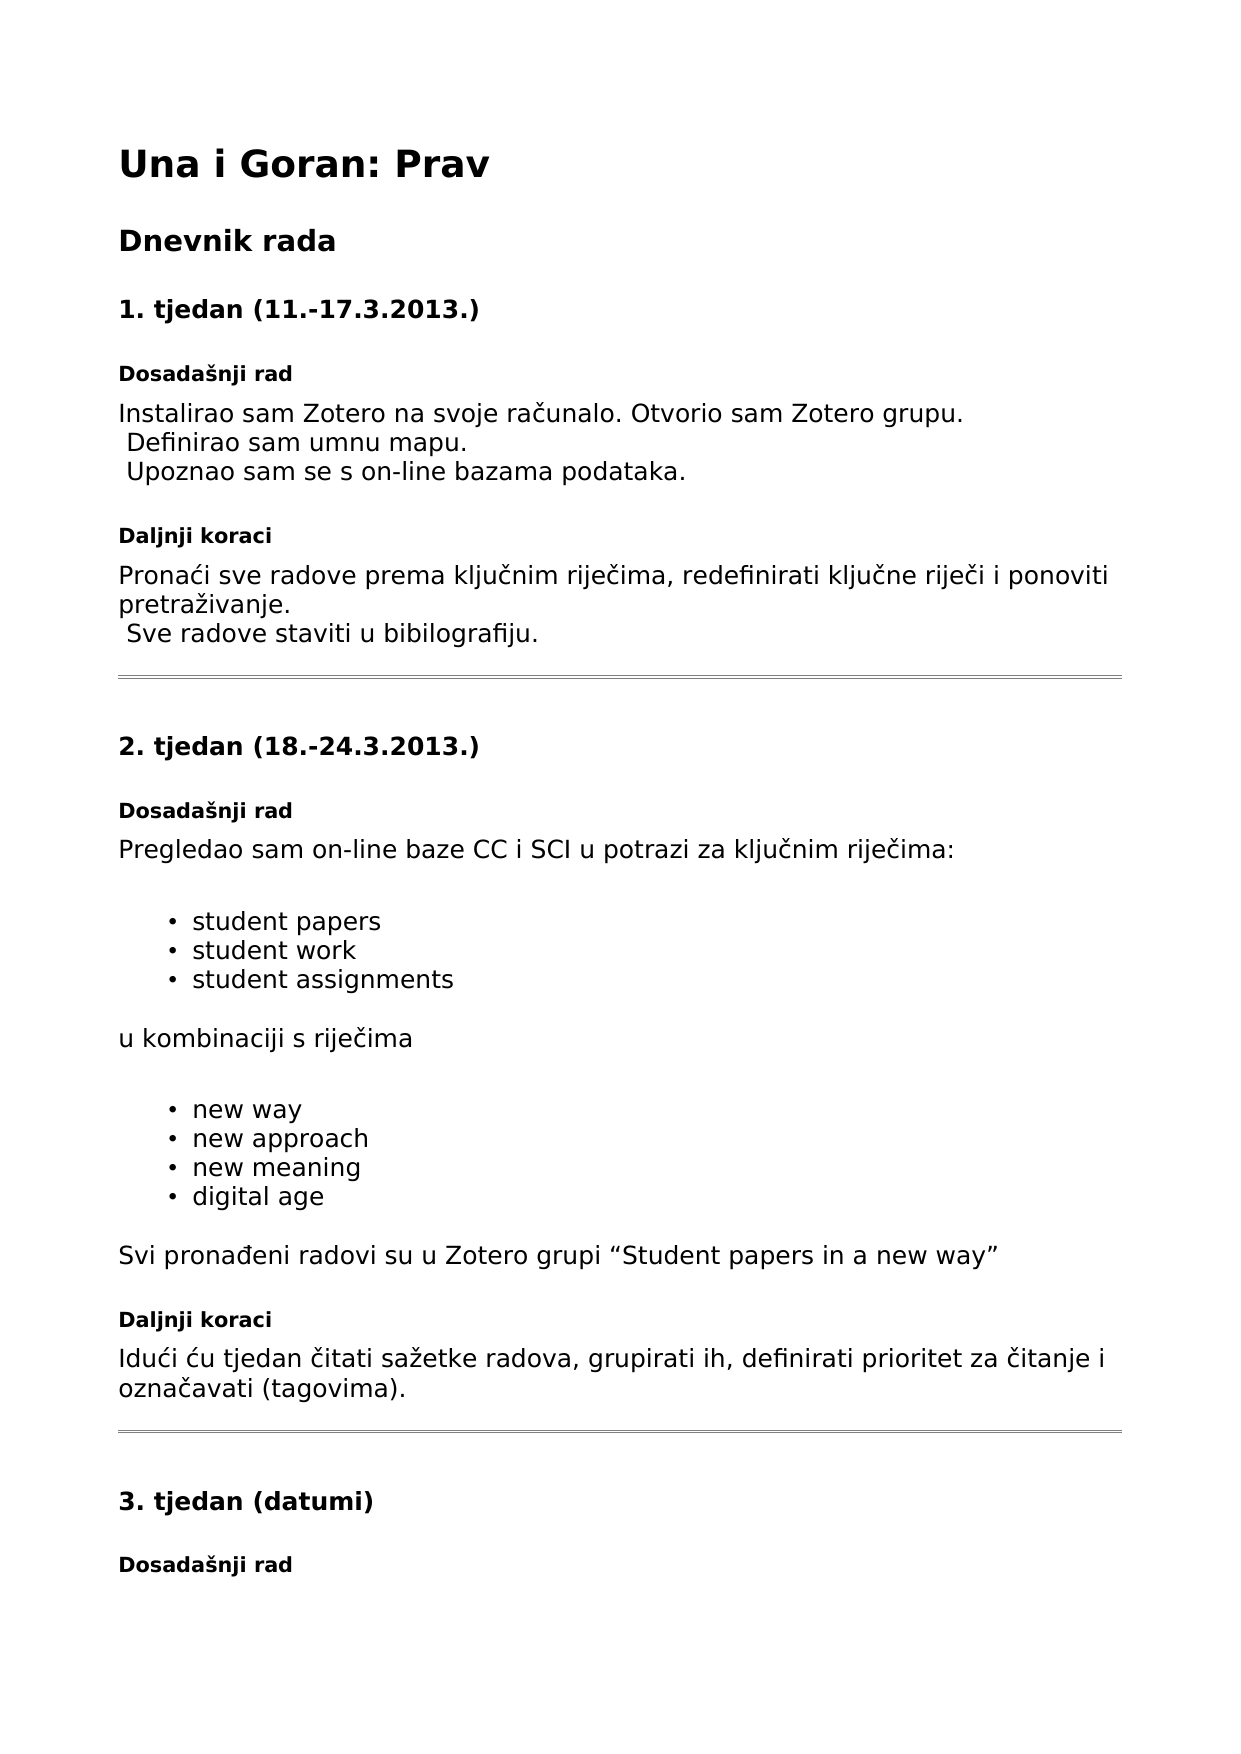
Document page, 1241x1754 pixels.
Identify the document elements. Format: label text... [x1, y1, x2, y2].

list new way [177, 1095, 1122, 1124]
text Instalirao sam Zotero na svoje računalo. Otvorio sam Zotero grupu. Definirao sam umnu mapu. Upoznao sam se s on-line bazama podataka. [118, 399, 1122, 487]
subtitle Una i Goran: Prav [118, 143, 1122, 187]
subtitle 3. tjedan (datumi) [118, 1487, 1122, 1516]
list student papers [177, 907, 1122, 936]
list new approach [177, 1124, 1122, 1153]
subtitle Dosadašnji rad [118, 1553, 1122, 1578]
subtitle 1. tjedan (11.-17.3.2013.) [118, 296, 1122, 325]
subtitle Dosadašnji rad [118, 799, 1122, 823]
subtitle Dosadašnji rad [118, 362, 1122, 387]
list student work [177, 936, 1122, 965]
text Pronaći sve radove prema ključnim riječima, redefinirati ključne riječi i ponoviti pretraživanje. Sve radove staviti u bibilografiju. [118, 561, 1122, 648]
subtitle Daljnji koraci [118, 1308, 1122, 1332]
list new meaning [177, 1153, 1122, 1182]
subtitle 2. tjedan (18.-24.3.2013.) [118, 732, 1122, 761]
text Pregledao sam on-line baze CC i SCI u potrazi za ključnim riječima: [118, 836, 1122, 865]
list student assignments [177, 965, 1122, 994]
text u kombinaciji s riječima [118, 1024, 1122, 1053]
subtitle Daljnji koraci [118, 524, 1122, 548]
text Idući ću tjedan čitati sažetke radova, grupirati ih, definirati prioritet za čitanje i označavati (tagovima). [118, 1344, 1122, 1403]
text Svi pronađeni radovi su u Zotero grupi “Student papers in a new way” [118, 1241, 1122, 1270]
subtitle Dnevnik rada [118, 224, 1122, 258]
list digital age [177, 1182, 1122, 1212]
